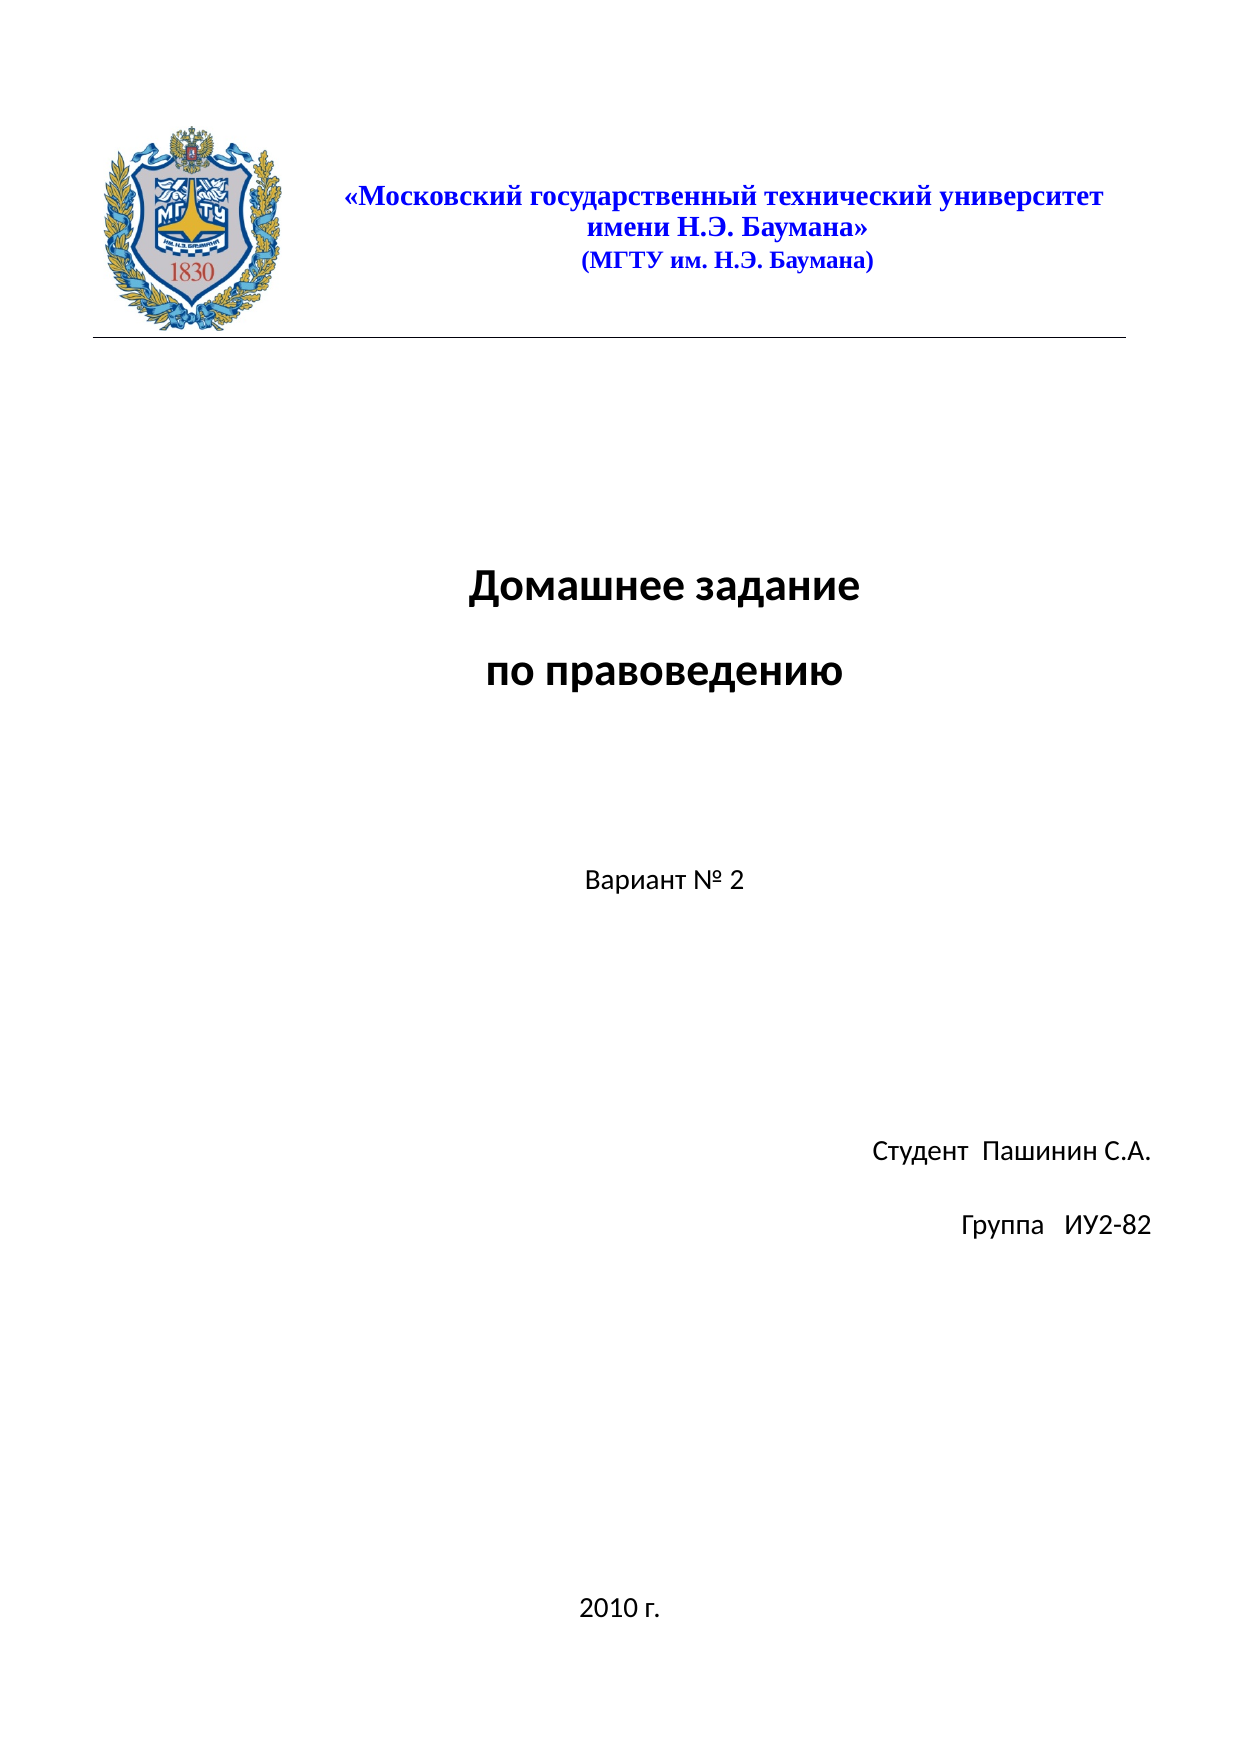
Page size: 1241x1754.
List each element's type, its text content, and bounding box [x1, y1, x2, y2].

text Домашнее задание [177, 556, 1152, 612]
picture [103, 126, 282, 331]
text 2010 г. [177, 1589, 1152, 1625]
text по правоведению [177, 641, 1152, 697]
text Студент Пашинин С.А. [177, 1132, 1152, 1167]
text Вариант № 2 [177, 861, 1152, 897]
table_header [93, 118, 329, 337]
text Группа ИУ2-82 [177, 1206, 1152, 1242]
table_header «Московский государственный технический университет имени Н.Э. Баумана» (МГТУ им. Н.Э. Баумана) [329, 118, 1126, 337]
